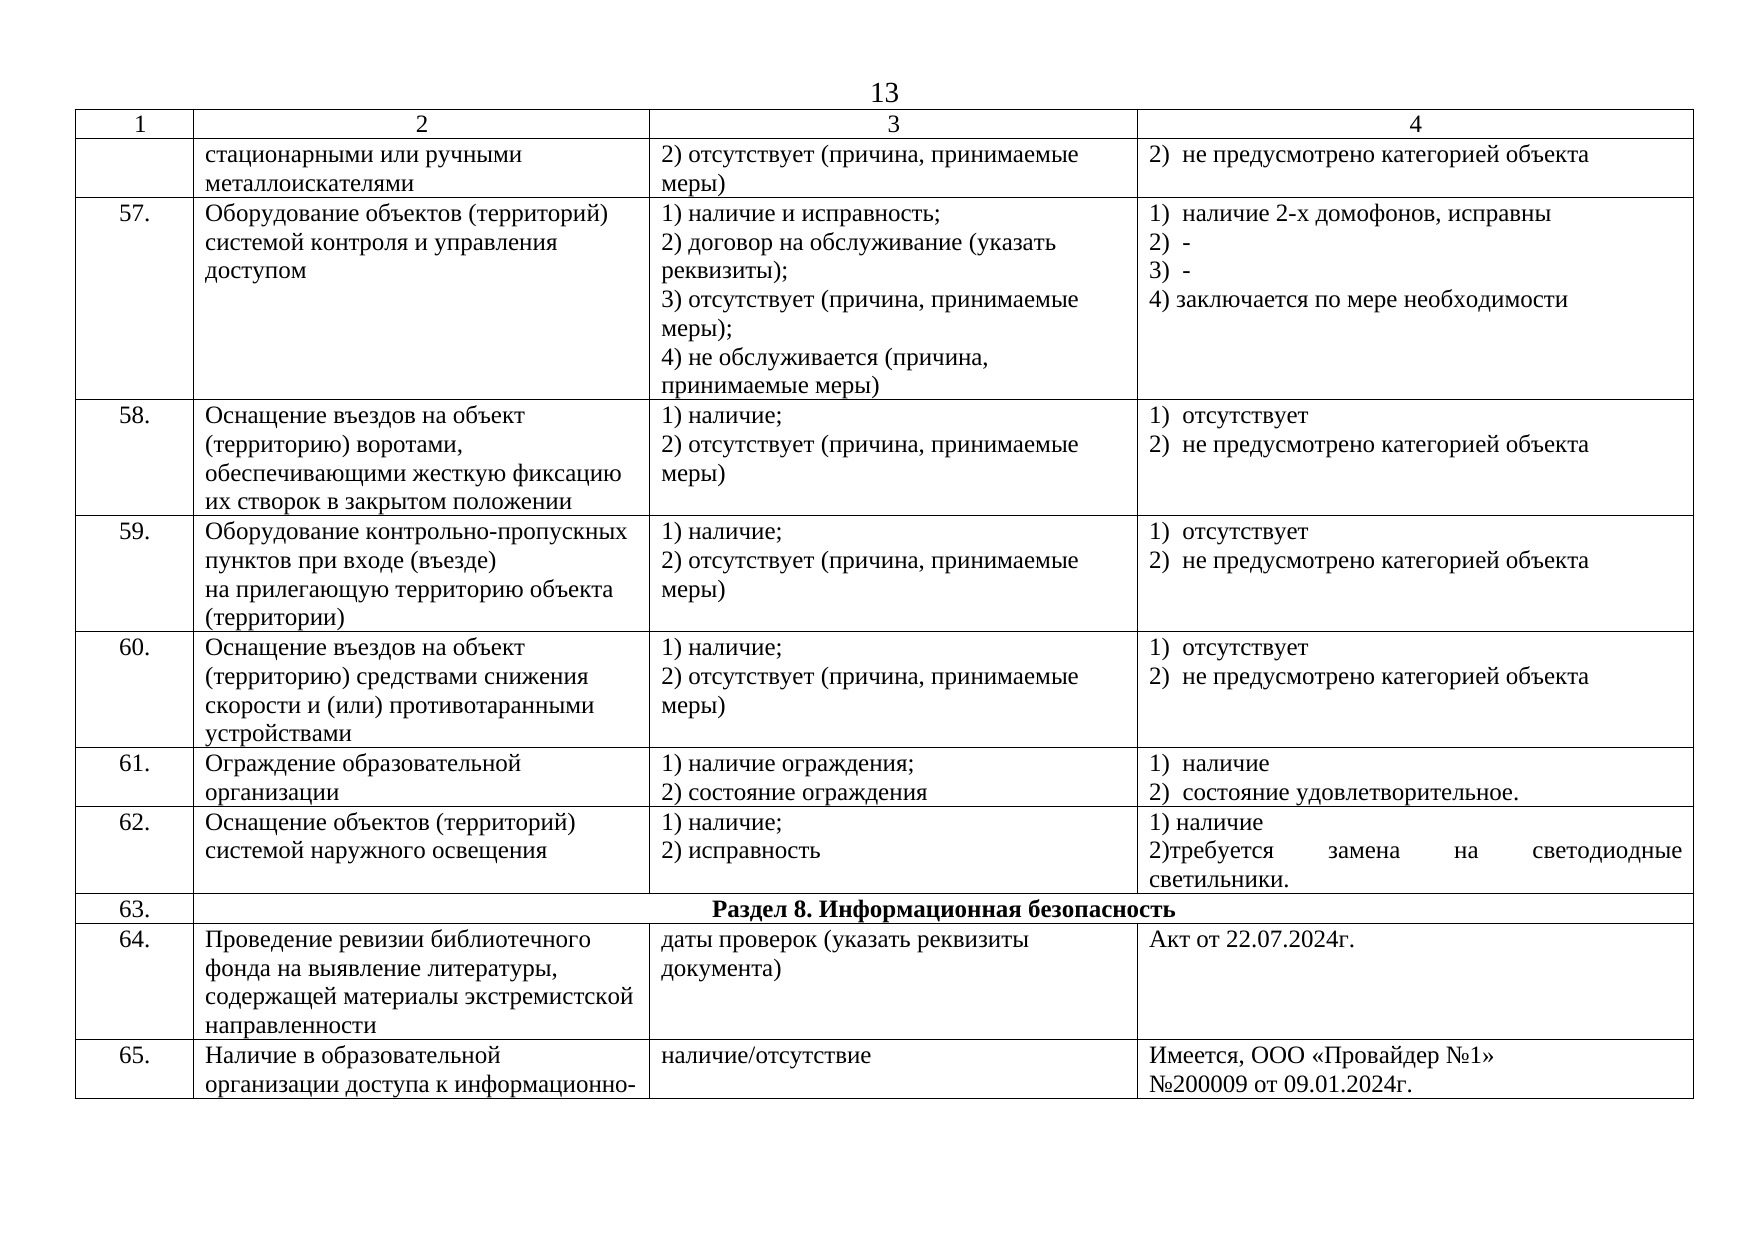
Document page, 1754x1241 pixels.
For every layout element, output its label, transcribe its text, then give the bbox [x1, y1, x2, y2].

table_cell 2) отсутствует (причина, принимаемые меры) [650, 139, 1137, 197]
table_cell 1) наличие ограждения; 2) состояние ограждения [650, 748, 1137, 806]
table_cell 1) наличие 2-х домофонов, исправны 2) - 3) - 4) заключается по мере необходимости [1138, 198, 1693, 399]
table_cell Ограждение образовательной организации [194, 748, 649, 806]
table_cell Оборудование объектов (территорий) системой контроля и управления доступом [194, 198, 649, 399]
table_cell 63. [76, 894, 193, 923]
table_cell 1) наличие; 2) исправность [650, 807, 1137, 893]
table_header 2 [194, 110, 649, 138]
table_cell 59. [76, 516, 193, 631]
table_cell 1) наличие; 2) отсутствует (причина, принимаемые меры) [650, 632, 1137, 747]
table_cell 61. [76, 748, 193, 806]
table_cell Раздел 8. Информационная безопасность [194, 894, 1693, 923]
table_header 1 [76, 110, 193, 138]
table_cell Проведение ревизии библиотечного фонда на выявление литературы, содержащей материалы экстремистской направленности [194, 924, 649, 1039]
table_cell 57. [76, 198, 193, 399]
table_cell 1) наличие; 2) отсутствует (причина, принимаемые меры) [650, 400, 1137, 515]
table_cell 1) наличие и исправность; 2) договор на обслуживание (указать реквизиты); 3) отсутствует (причина, принимаемые меры); 4) не обслуживается (причина, принимаемые меры) [650, 198, 1137, 399]
table_cell 1) отсутствует 2) не предусмотрено категорией объекта [1138, 400, 1693, 515]
table_cell 60. [76, 632, 193, 747]
table_cell Оснащение въездов на объект (территорию) средствами снижения скорости и (или) противотаранными устройствами [194, 632, 649, 747]
table_cell Акт от 22.07.2024г. [1138, 924, 1693, 1039]
table_cell 65. [76, 1040, 193, 1097]
table_cell 1) отсутствует 2) не предусмотрено категорией объекта [1138, 632, 1693, 747]
table_cell Наличие в образовательной организации доступа к информационно- [194, 1040, 649, 1097]
table_cell 1) отсутствует 2) не предусмотрено категорией объекта [1138, 516, 1693, 631]
table_cell [76, 139, 193, 197]
table_cell Оборудование контрольно-пропускных пунктов при входе (въезде) на прилегающую территорию объекта (территории) [194, 516, 649, 631]
table_cell Имеется, ООО «Провайдер №1» №200009 от 09.01.2024г. [1138, 1040, 1693, 1097]
table_cell 2) не предусмотрено категорией объекта [1138, 139, 1693, 197]
table_cell стационарными или ручными металлоискателями [194, 139, 649, 197]
table_cell наличие/отсутствие [650, 1040, 1137, 1097]
table_cell Оснащение объектов (территорий) системой наружного освещения [194, 807, 649, 893]
table_cell 62. [76, 807, 193, 893]
table_cell 58. [76, 400, 193, 515]
table_cell 1) наличие 2)требуется замена на светодиодные светильники. [1138, 807, 1693, 893]
table_cell Оснащение въездов на объект (территорию) воротами, обеспечивающими жесткую фиксацию их створок в закрытом положении [194, 400, 649, 515]
table_cell 64. [76, 924, 193, 1039]
table_cell даты проверок (указать реквизиты документа) [650, 924, 1137, 1039]
table_header 4 [1138, 110, 1693, 138]
table_cell 1) наличие 2) состояние удовлетворительное. [1138, 748, 1693, 806]
table_header 3 [650, 110, 1137, 138]
table_cell 1) наличие; 2) отсутствует (причина, принимаемые меры) [650, 516, 1137, 631]
